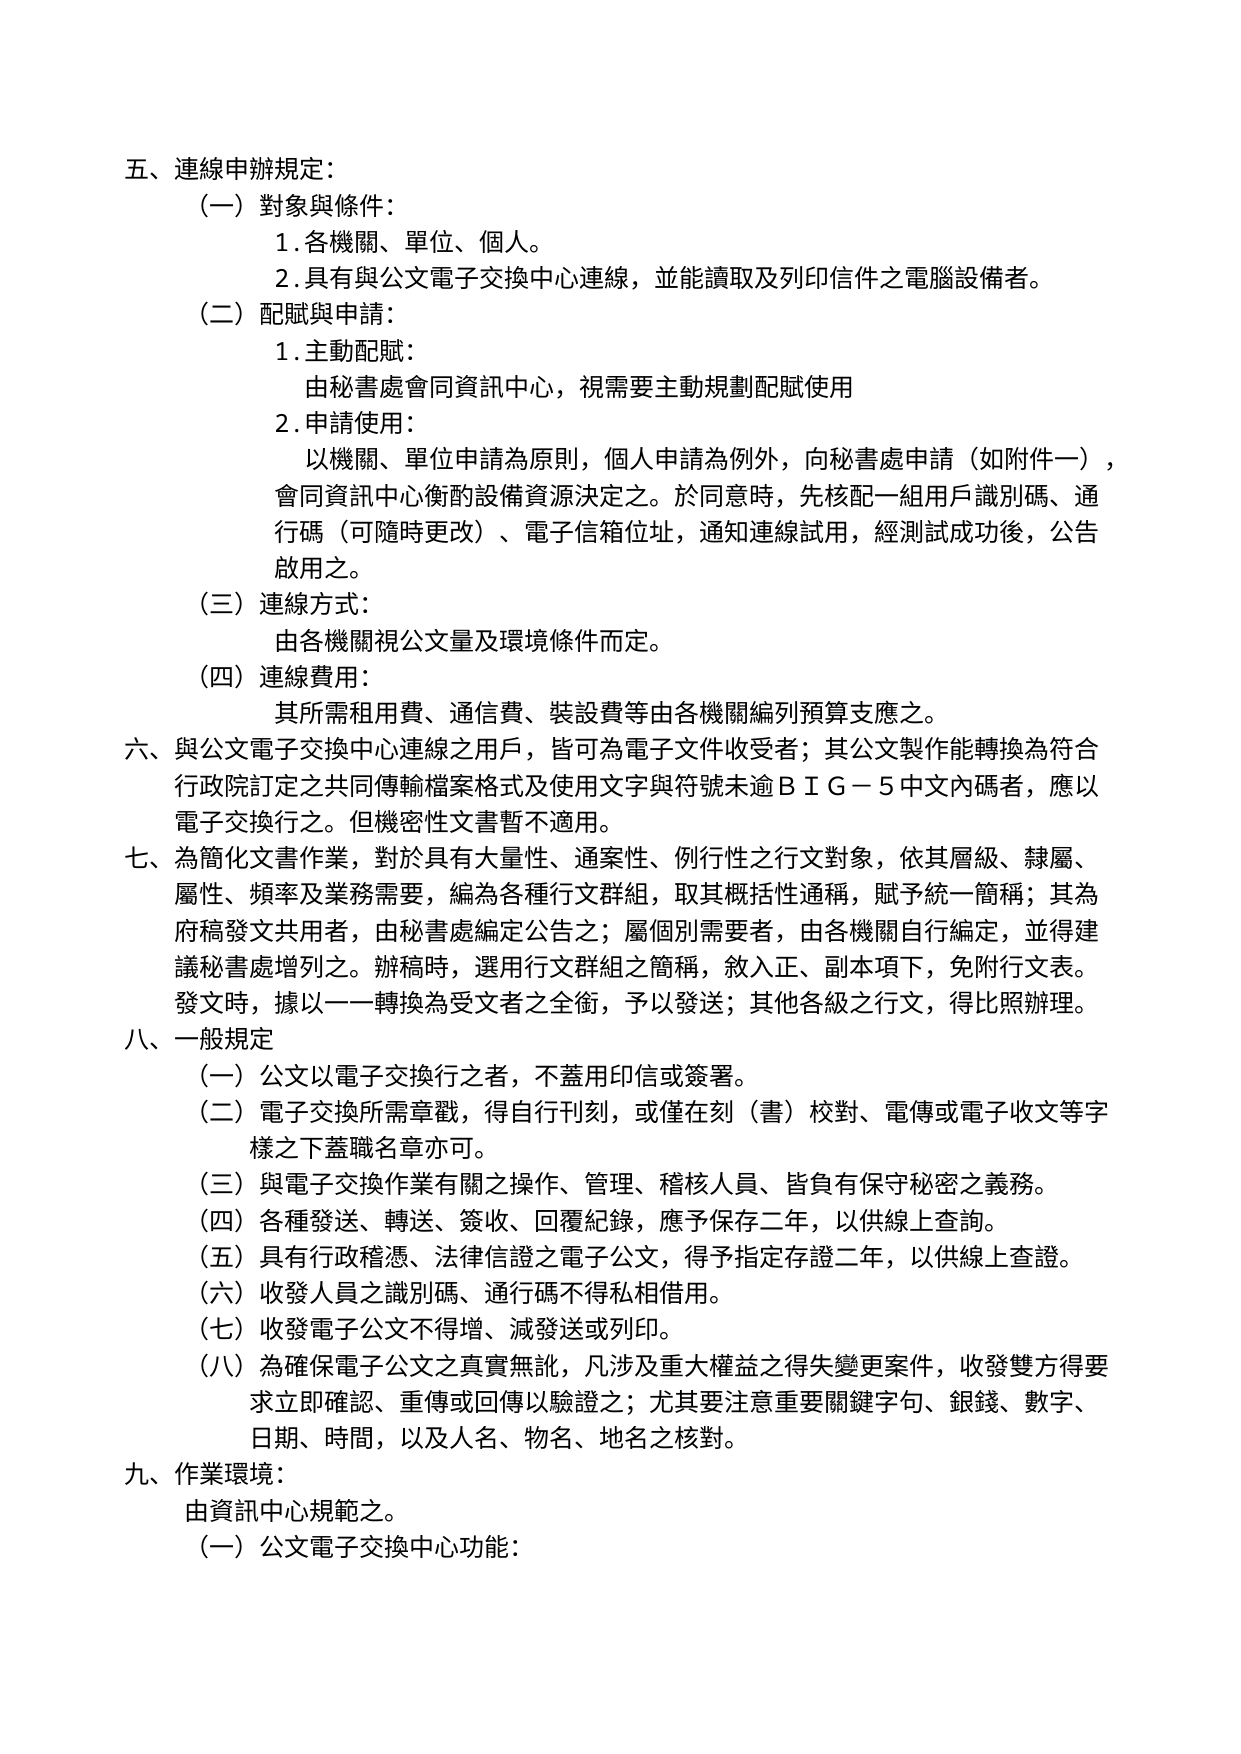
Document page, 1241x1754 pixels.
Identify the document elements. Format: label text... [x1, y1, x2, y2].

text （七）收發電子公文不得增、減發送或列印。 [124, 1310, 1116, 1346]
text （二）電子交換所需章戳，得自行刊刻，或僅在刻（書）校對、電傳或電子收文等字樣之下蓋職名章亦可。 [124, 1092, 1116, 1165]
text （二）配賦與申請： [124, 295, 1116, 331]
text 1.各機關、單位、個人。 [124, 222, 1116, 259]
text 五、連線申辦規定： [124, 150, 1116, 186]
text 由資訊中心規範之。 [124, 1491, 1116, 1527]
text 九、作業環境： [124, 1455, 1116, 1491]
text 2.具有與公文電子交換中心連線，並能讀取及列印信件之電腦設備者。 [124, 259, 1116, 295]
text （一）對象與條件： [124, 186, 1116, 222]
text （三）連線方式： [124, 585, 1116, 621]
text （一）公文電子交換中心功能： [124, 1527, 1116, 1564]
text （五）具有行政稽憑、法律信證之電子公文，得予指定存證二年，以供線上查證。 [124, 1237, 1116, 1274]
text 其所需租用費、通信費、裝設費等由各機關編列預算支應之。 [124, 694, 1116, 730]
text 由秘書處會同資訊中心，視需要主動規劃配賦使用 [124, 367, 1116, 404]
text （四）各種發送、轉送、簽收、回覆紀錄，應予保存二年，以供線上查詢。 [124, 1201, 1116, 1237]
text （三）與電子交換作業有關之操作、管理、稽核人員、皆負有保守秘密之義務。 [124, 1165, 1116, 1201]
text （八）為確保電子公文之真實無訛，凡涉及重大權益之得失變更案件，收發雙方得要求立即確認、重傳或回傳以驗證之；尤其要注意重要關鍵字句、銀錢、數字、日期、時間，以及人名、物名、地名之核對。 [124, 1346, 1116, 1455]
text 六、與公文電子交換中心連線之用戶，皆可為電子文件收受者；其公文製作能轉換為符合行政院訂定之共同傳輸檔案格式及使用文字與符號未逾ＢＩＧ－５中文內碼者，應以電子交換行之。但機密性文書暫不適用。 [124, 730, 1116, 839]
text 八、一般規定 [124, 1020, 1116, 1056]
text （六）收發人員之識別碼、通行碼不得私相借用。 [124, 1274, 1116, 1310]
text 1.主動配賦： [124, 331, 1116, 367]
text 以機關、單位申請為原則，個人申請為例外，向秘書處申請（如附件一），會同資訊中心衡酌設備資源決定之。於同意時，先核配一組用戶識別碼、通行碼（可隨時更改）、電子信箱位址，通知連線試用，經測試成功後，公告啟用之。 [124, 440, 1116, 585]
text （四）連線費用： [124, 657, 1116, 694]
text 2.申請使用： [124, 404, 1116, 440]
text 七、為簡化文書作業，對於具有大量性、通案性、例行性之行文對象，依其層級、隸屬、屬性、頻率及業務需要，編為各種行文群組，取其概括性通稱，賦予統一簡稱；其為府稿發文共用者，由秘書處編定公告之；屬個別需要者，由各機關自行編定，並得建議秘書處增列之。辦稿時，選用行文群組之簡稱，敘入正、副本項下，免附行文表。發文時，據以一一轉換為受文者之全銜，予以發送；其他各級之行文，得比照辦理。 [124, 839, 1116, 1020]
text 由各機關視公文量及環境條件而定。 [124, 621, 1116, 657]
text （一）公文以電子交換行之者，不蓋用印信或簽署。 [124, 1056, 1116, 1092]
